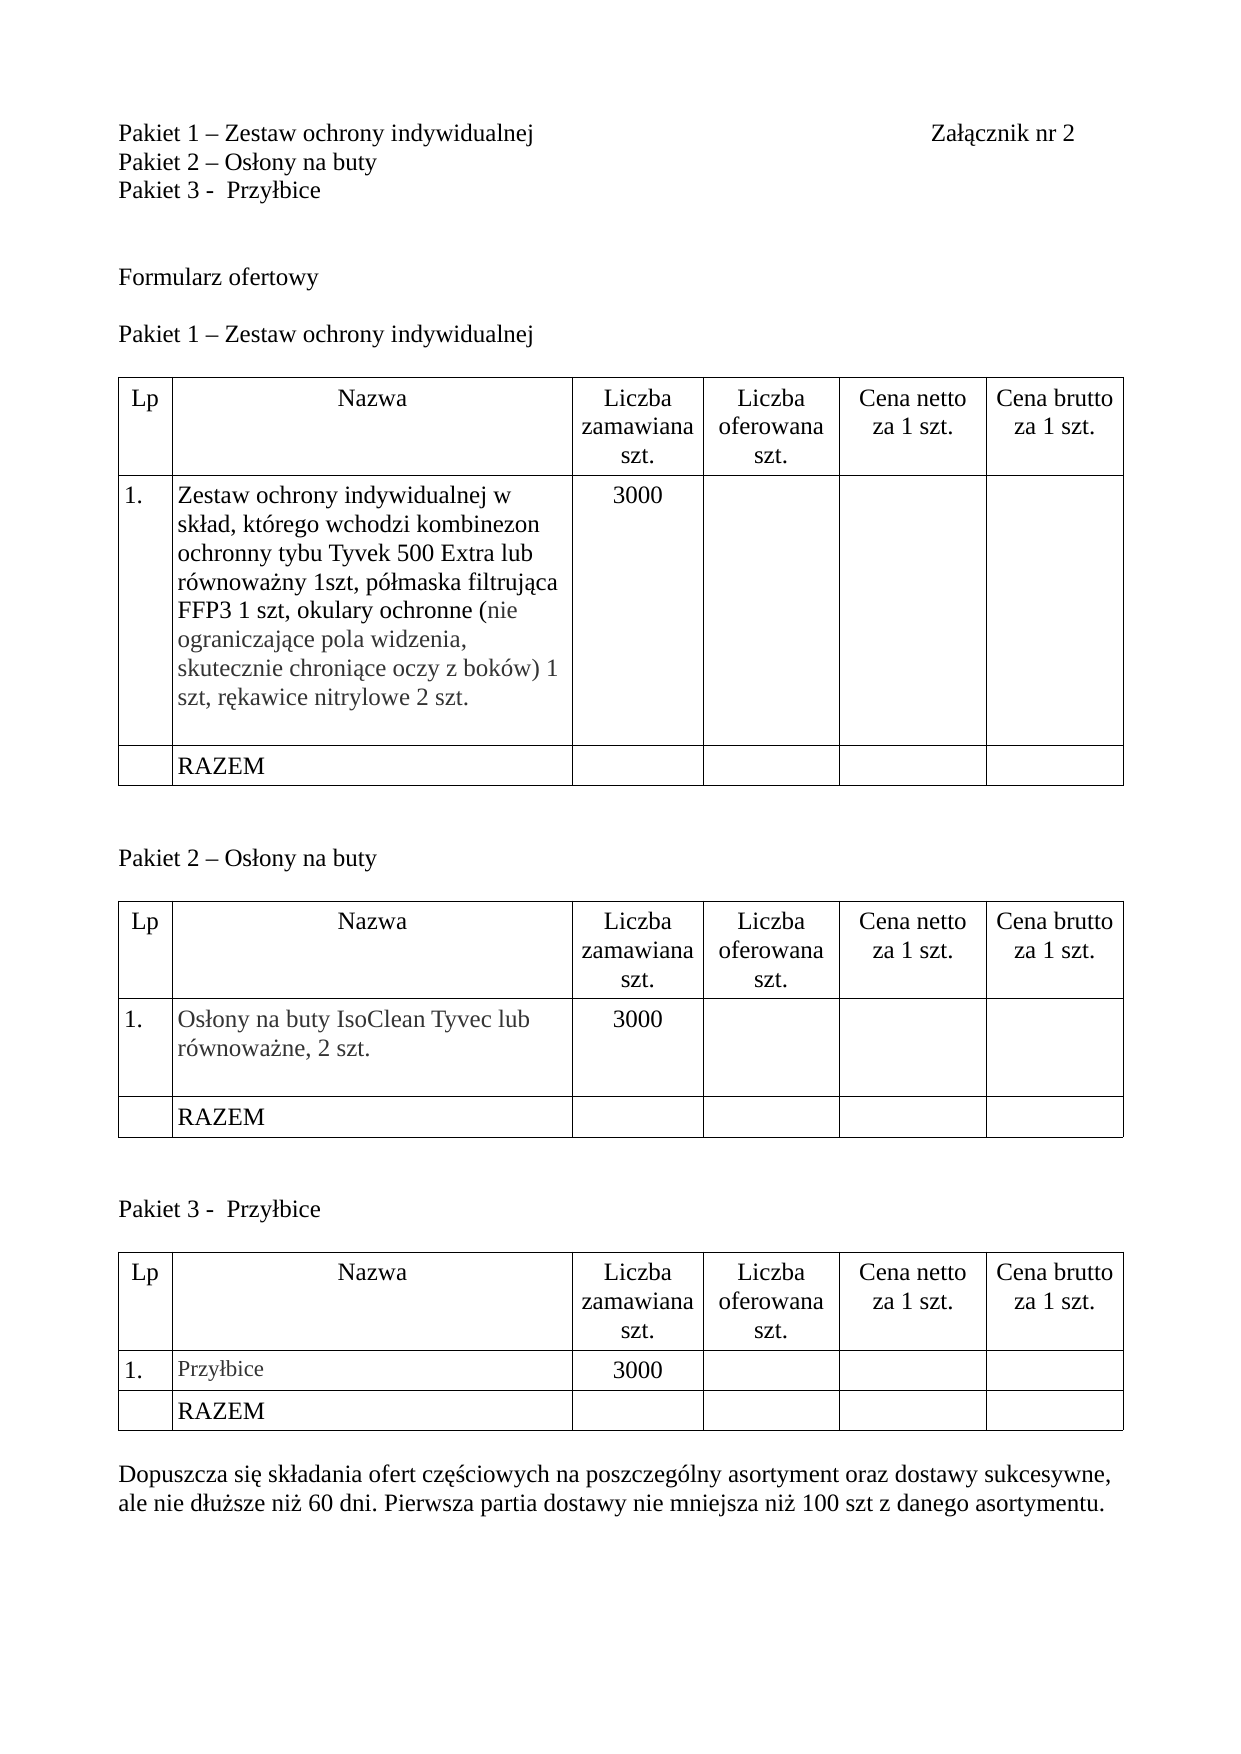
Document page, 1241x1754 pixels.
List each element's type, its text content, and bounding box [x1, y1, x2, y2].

text Pakiet 1 – Zestaw ochrony indywidualnej Załącznik nr 2 [118, 118, 1122, 147]
text Pakiet 1 – Zestaw ochrony indywidualnej [118, 319, 1122, 348]
table_cell Przyłbice [173, 1351, 572, 1390]
table_cell [840, 999, 986, 1096]
table_header Liczba zamawiana szt. [573, 902, 703, 998]
table_header RAZEM [173, 1391, 572, 1430]
table_header Lp [119, 902, 172, 998]
table_header RAZEM [173, 746, 572, 785]
table_header [119, 1097, 172, 1137]
table_cell 3000 [573, 1351, 703, 1390]
table_header Cena netto za 1 szt. [840, 902, 986, 998]
table_header [573, 1097, 703, 1137]
table_header Nazwa [173, 378, 572, 475]
table_header [987, 1097, 1123, 1137]
table_header [840, 746, 986, 785]
table_header Lp [119, 1253, 172, 1349]
table_header [987, 1391, 1123, 1430]
table_cell [987, 476, 1123, 745]
table_header [840, 1391, 986, 1430]
text Dopuszcza się składania ofert częściowych na poszczególny asortyment oraz dostawy sukcesywne, ale nie dłuższe niż 60 dni. Pierwsza partia dostawy nie mniejsza niż 100 szt z danego asortymentu. [118, 1459, 1122, 1517]
table_header Liczba oferowana szt. [704, 378, 839, 475]
table_cell [987, 1351, 1123, 1390]
text Pakiet 2 – Osłony na buty [118, 843, 1122, 872]
table_header Cena brutto za 1 szt. [987, 378, 1123, 475]
table_header Cena brutto za 1 szt. [987, 902, 1123, 998]
table_header [573, 746, 703, 785]
text Pakiet 3 - Przyłbice [118, 1194, 1122, 1223]
table_cell [704, 999, 839, 1096]
table_header Liczba oferowana szt. [704, 1253, 839, 1349]
table_header [704, 746, 839, 785]
table_header [987, 746, 1123, 785]
table_cell [704, 1351, 839, 1390]
table_header Cena netto za 1 szt. [840, 1253, 986, 1349]
table_cell 3000 [573, 476, 703, 745]
table_header Lp [119, 378, 172, 475]
table_header [119, 1391, 172, 1430]
table_cell 1. [119, 476, 172, 745]
table_cell [704, 476, 839, 745]
table_header Nazwa [173, 902, 572, 998]
table_header Cena netto za 1 szt. [840, 378, 986, 475]
text Formularz ofertowy [118, 262, 1122, 291]
table_header Liczba oferowana szt. [704, 902, 839, 998]
table_cell 1. [119, 999, 172, 1096]
table_header [840, 1097, 986, 1137]
table_cell [987, 999, 1123, 1096]
table_header [119, 746, 172, 785]
table_header RAZEM [173, 1097, 572, 1137]
table_cell Zestaw ochrony indywidualnej w skład, którego wchodzi kombinezon ochronny tybu Tyvek 500 Extra lub równoważny 1szt, półmaska filtrująca FFP3 1 szt, okulary ochronne (nie ograniczające pola widzenia, skutecznie chroniące oczy z boków) 1 szt, rękawice nitrylowe 2 szt. [173, 476, 572, 745]
text Pakiet 3 - Przyłbice [118, 176, 1122, 204]
table_header Liczba zamawiana szt. [573, 1253, 703, 1349]
table_header [704, 1097, 839, 1137]
table_header Liczba zamawiana szt. [573, 378, 703, 475]
text Pakiet 2 – Osłony na buty [118, 147, 1122, 176]
table_cell [840, 476, 986, 745]
table_header [573, 1391, 703, 1430]
table_cell [840, 1351, 986, 1390]
table_cell 3000 [573, 999, 703, 1096]
table_header [704, 1391, 839, 1430]
table_cell 1. [119, 1351, 172, 1390]
table_cell Osłony na buty IsoClean Tyvec lub równoważne, 2 szt. [173, 999, 572, 1096]
table_header Nazwa [173, 1253, 572, 1349]
table_header Cena brutto za 1 szt. [987, 1253, 1123, 1349]
